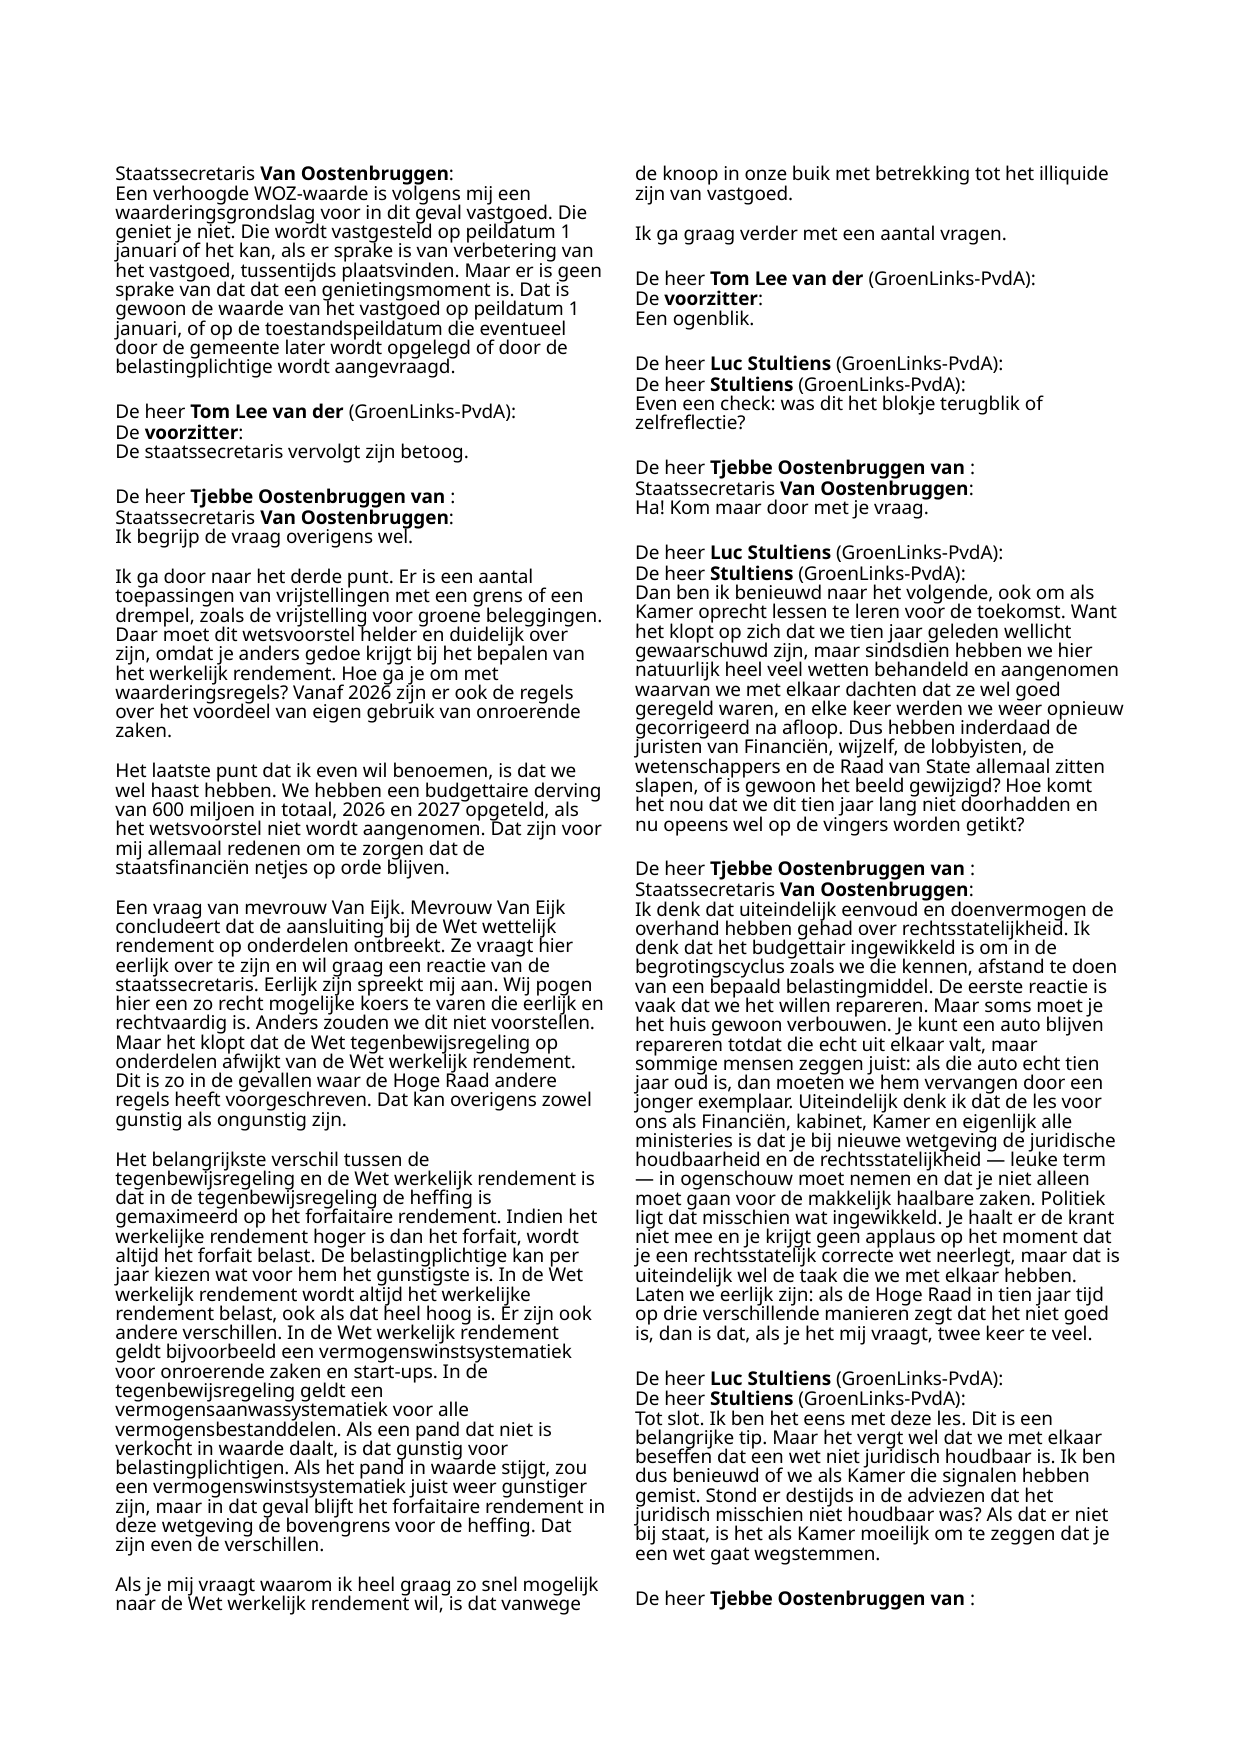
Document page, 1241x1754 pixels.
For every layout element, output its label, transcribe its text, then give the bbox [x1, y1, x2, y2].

text Even een check: was dit het blokje terugblik of zelfreflectie? [635, 395, 1125, 433]
text De voorzitter: [635, 290, 1125, 310]
text Staatssecretaris Van Oostenbruggen: [635, 480, 1125, 499]
text De heer Luc Stultiens (GroenLinks-PvdA): [635, 350, 1125, 376]
text De heer Luc Stultiens (GroenLinks-PvdA): [635, 539, 1125, 565]
text De heer Tjebbe Oostenbruggen van : [635, 856, 1125, 881]
text De staatssecretaris vervolgt zijn betoog. [115, 443, 605, 462]
text Een verhoogde WOZ-waarde is volgens mij een waarderingsgrondslag voor in dit geval vastgoed. Die geniet je niet. Die wordt vastgesteld op peildatum 1 januari of het kan, als er sprake is van verbetering van het vastgoed, tussentijds plaatsvinden. Maar er is geen sprake van dat dat een genietingsmoment is. Dat is gewoon de waarde van het vastgoed op peildatum 1 januari, of op de toestandspeildatum die eventueel door de gemeente later wordt opgelegd of door de belastingplichtige wordt aangevraagd. [115, 184, 605, 377]
text De heer Tjebbe Oostenbruggen van : [635, 1585, 1125, 1610]
text De heer Tjebbe Oostenbruggen van : [115, 483, 605, 509]
text Staatssecretaris Van Oostenbruggen: [115, 165, 605, 184]
text Als je mij vraagt waarom ik heel graag zo snel mogelijk naar de Wet werkelijk rendement wil, is dat vanwege [115, 1576, 605, 1615]
text de knoop in onze buik met betrekking tot het illiquide zijn van vastgoed. [635, 165, 1125, 204]
text De heer Tom Lee van der (GroenLinks-PvdA): [635, 265, 1125, 290]
text De heer Stultiens (GroenLinks-PvdA): [635, 1390, 1125, 1410]
text De heer Tom Lee van der (GroenLinks-PvdA): [115, 398, 605, 424]
text Het belangrijkste verschil tussen de tegenbewijsregeling en de Wet werkelijk rendement is dat in de tegenbewijsregeling de heffing is gemaximeerd op het forfaitaire rendement. Indien het werkelijke rendement hoger is dan het forfait, wordt altijd het forfait belast. De belastingplichtige kan per jaar kiezen wat voor hem het gunstigste is. In de Wet werkelijk rendement wordt altijd het werkelijke rendement belast, ook als dat heel hoog is. Er zijn ook andere verschillen. In de Wet werkelijk rendement geldt bijvoorbeeld een vermogenswinstsystematiek voor onroerende zaken en start-ups. In de tegenbewijsregeling geldt een vermogensaanwassystematiek voor alle vermogensbestanddelen. Als een pand dat niet is verkocht in waarde daalt, is dat gunstig voor belastingplichtigen. Als het pand in waarde stijgt, zou een vermogenswinstsystematiek juist weer gunstiger zijn, maar in dat geval blijft het forfaitaire rendement in deze wetgeving de bovengrens voor de heffing. Dat zijn even de verschillen. [115, 1151, 605, 1555]
text Ha! Kom maar door met je vraag. [635, 499, 1125, 518]
text Tot slot. Ik ben het eens met deze les. Dit is een belangrijke tip. Maar het vergt wel dat we met elkaar beseffen dat een wet niet juridisch houdbaar is. Ik ben dus benieuwd of we als Kamer die signalen hebben gemist. Stond er destijds in de adviezen dat het juridisch misschien niet houdbaar was? Als dat er niet bij staat, is het als Kamer moeilijk om te zeggen dat je een wet gaat wegstemmen. [635, 1410, 1125, 1564]
text Een vraag van mevrouw Van Eijk. Mevrouw Van Eijk concludeert dat de aansluiting bij de Wet wettelijk rendement op onderdelen ontbreekt. Ze vraagt hier eerlijk over te zijn en wil graag een reactie van de staatssecretaris. Eerlijk zijn spreekt mij aan. Wij pogen hier een zo recht mogelijke koers te varen die eerlijk en rechtvaardig is. Anders zouden we dit niet voorstellen. Maar het klopt dat de Wet tegenbewijsregeling op onderdelen afwijkt van de Wet werkelijk rendement. Dit is zo in de gevallen waar de Hoge Raad andere regels heeft voorgeschreven. Dat kan overigens zowel gunstig als ongunstig zijn. [115, 899, 605, 1130]
text Dan ben ik benieuwd naar het volgende, ook om als Kamer oprecht lessen te leren voor de toekomst. Want het klopt op zich dat we tien jaar geleden wellicht gewaarschuwd zijn, maar sindsdien hebben we hier natuurlijk heel veel wetten behandeld en aangenomen waarvan we met elkaar dachten dat ze wel goed geregeld waren, en elke keer werden we weer opnieuw gecorrigeerd na afloop. Dus hebben inderdaad de juristen van Financiën, wijzelf, de lobbyisten, de wetenschappers en de Raad van State allemaal zitten slapen, of is gewoon het beeld gewijzigd? Hoe komt het nou dat we dit tien jaar lang niet doorhadden en nu opeens wel op de vingers worden getikt? [635, 584, 1125, 835]
text Staatssecretaris Van Oostenbruggen: [635, 881, 1125, 901]
text Ik ga door naar het derde punt. Er is een aantal toepassingen van vrijstellingen met een grens of een drempel, zoals de vrijstelling voor groene beleggingen. Daar moet dit wetsvoorstel helder en duidelijk over zijn, omdat je anders gedoe krijgt bij het bepalen van het werkelijk rendement. Hoe ga je om met waarderingsregels? Vanaf 2026 zijn er ook de regels over het voordeel van eigen gebruik van onroerende zaken. [115, 568, 605, 742]
text Ik begrijp de vraag overigens wel. [115, 528, 605, 547]
text Het laatste punt dat ik even wil benoemen, is dat we wel haast hebben. We hebben een budgettaire derving van 600 miljoen in totaal, 2026 en 2027 opgeteld, als het wetsvoorstel niet wordt aangenomen. Dat zijn voor mij allemaal redenen om te zorgen dat de staatsfinanciën netjes op orde blijven. [115, 762, 605, 878]
text De heer Stultiens (GroenLinks-PvdA): [635, 565, 1125, 584]
text Ik denk dat uiteindelijk eenvoud en doenvermogen de overhand hebben gehad over rechtsstatelijkheid. Ik denk dat het budgettair ingewikkeld is om in de begrotingscyclus zoals we die kennen, afstand te doen van een bepaald belastingmiddel. De eerste reactie is vaak dat we het willen repareren. Maar soms moet je het huis gewoon verbouwen. Je kunt een auto blijven repareren totdat die echt uit elkaar valt, maar sommige mensen zeggen juist: als die auto echt tien jaar oud is, dan moeten we hem vervangen door een jonger exemplaar. Uiteindelijk denk ik dat de les voor ons als Financiën, kabinet, Kamer en eigenlijk alle ministeries is dat je bij nieuwe wetgeving de juridische houdbaarheid en de rechtsstatelijkheid — leuke term — in ogenschouw moet nemen en dat je niet alleen moet gaan voor de makkelijk haalbare zaken. Politiek ligt dat misschien wat ingewikkeld. Je haalt er de krant niet mee en je krijgt geen applaus op het moment dat je een rechtsstatelijk correcte wet neerlegt, maar dat is uiteindelijk wel de taak die we met elkaar hebben. Laten we eerlijk zijn: als de Hoge Raad in tien jaar tijd op drie verschillende manieren zegt dat het niet goed is, dan is dat, als je het mij vraagt, twee keer te veel. [635, 901, 1125, 1344]
text Een ogenblik. [635, 310, 1125, 329]
text Ik ga graag verder met een aantal vragen. [635, 224, 1125, 244]
text De heer Tjebbe Oostenbruggen van : [635, 454, 1125, 480]
text De voorzitter: [115, 424, 605, 443]
text De heer Luc Stultiens (GroenLinks-PvdA): [635, 1365, 1125, 1390]
text De heer Stultiens (GroenLinks-PvdA): [635, 376, 1125, 395]
text Staatssecretaris Van Oostenbruggen: [115, 509, 605, 528]
